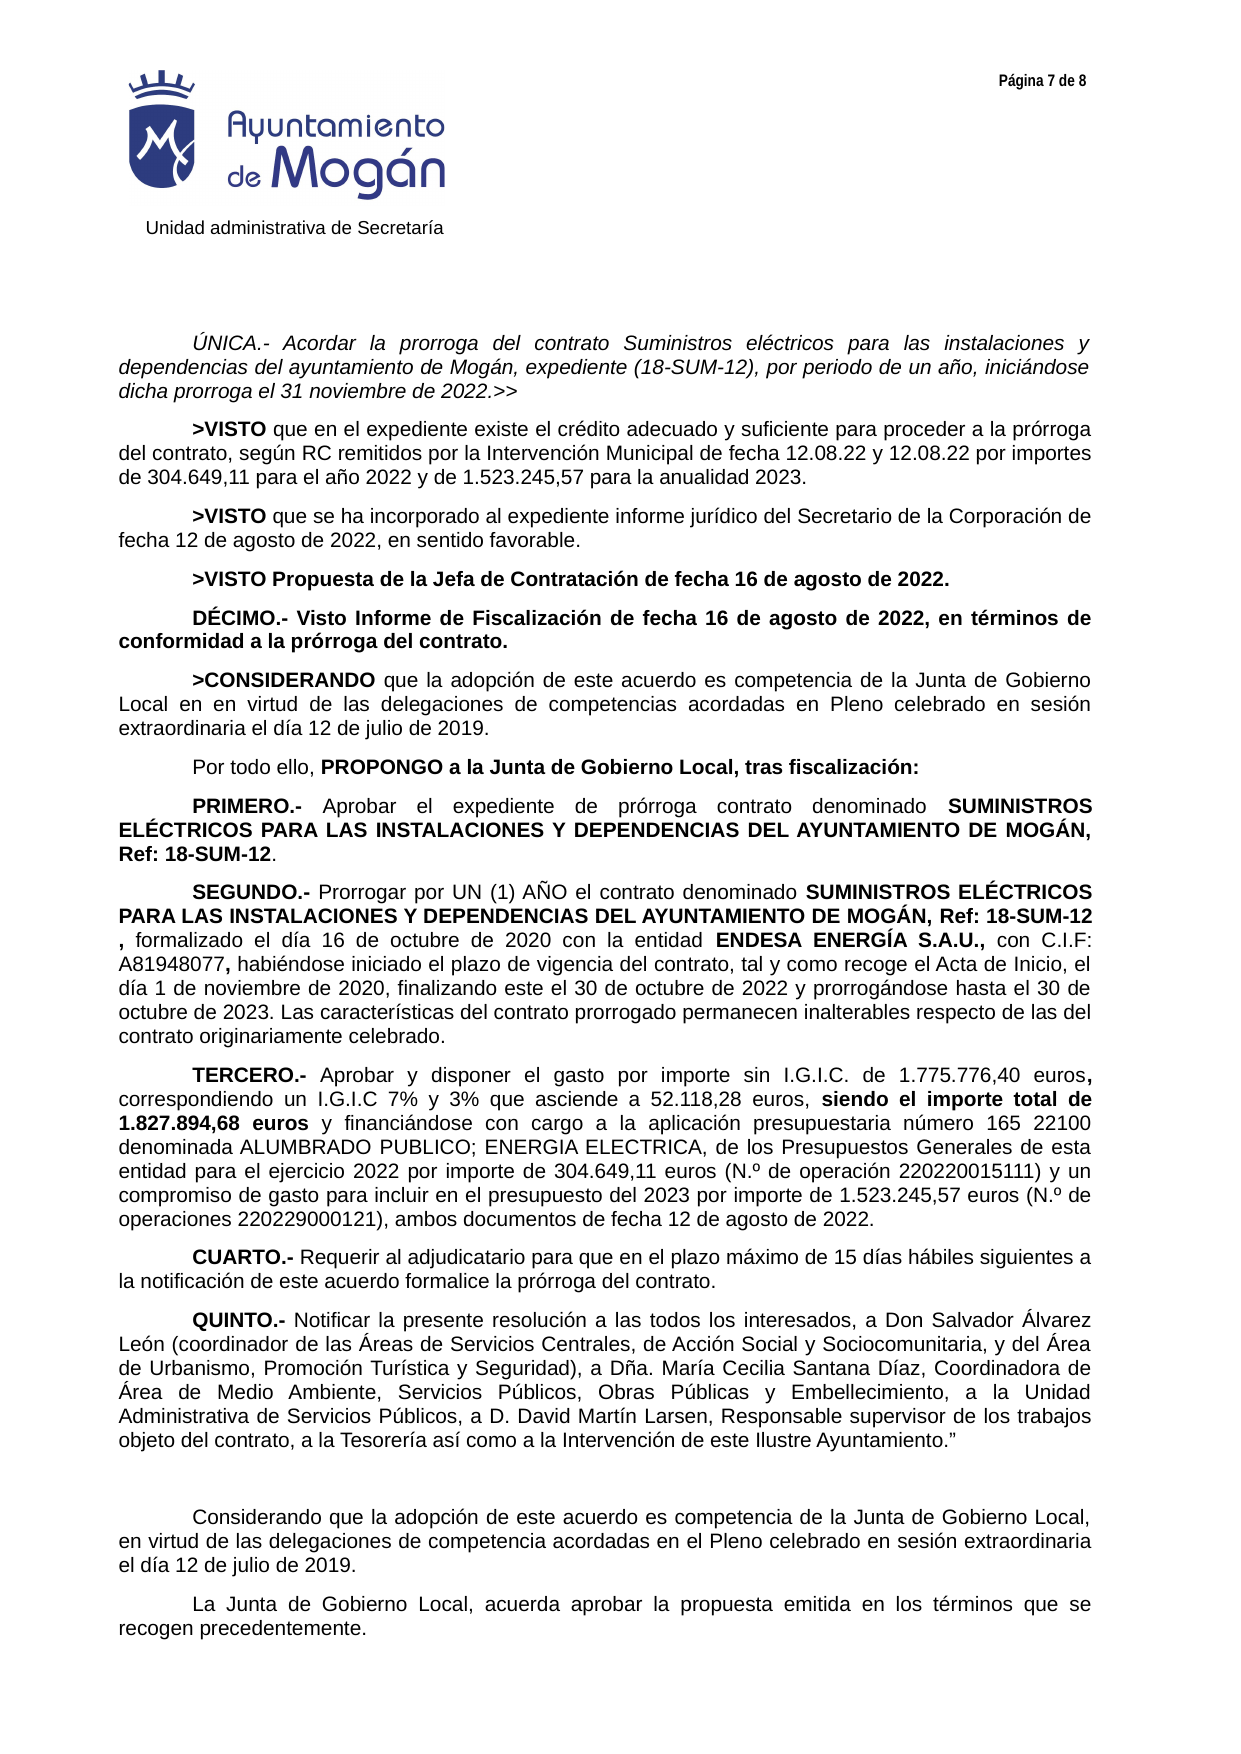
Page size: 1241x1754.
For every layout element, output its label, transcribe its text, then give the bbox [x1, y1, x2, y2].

text SEGUNDO.- Prorrogar por UN (1) AÑO el contrato denominado SUMINISTROS ELÉCTRICOS PARA LAS INSTALACIONES Y DEPENDENCIAS DEL AYUNTAMIENTO DE MOGÁN, Ref: 18-SUM-12 , formalizado el día 16 de octubre de 2020 con la entidad ENDESA ENERGÍA S.A.U., con C.I.F: A81948077, habiéndose iniciado el plazo de vigencia del contrato, tal y como recoge el Acta de Inicio, el día 1 de noviembre de 2020, finalizando este el 30 de octubre de 2022 y prorrogándose hasta el 30 de octubre de 2023. Las características del contrato prorrogado permanecen inalterables respecto de las del contrato originariamente celebrado. [118, 880, 1092, 1048]
text CUARTO.- Requerir al adjudicatario para que en el plazo máximo de 15 días hábiles siguientes a la notificación de este acuerdo formalice la prórroga del contrato. [118, 1245, 1092, 1293]
picture [128, 70, 445, 206]
text PRIMERO.- Aprobar el expediente de prórroga contrato denominado SUMINISTROS ELÉCTRICOS PARA LAS INSTALACIONES Y DEPENDENCIAS DEL AYUNTAMIENTO DE MOGÁN, Ref: 18-SUM-12. [118, 793, 1092, 865]
text >VISTO que se ha incorporado al expediente informe jurídico del Secretario de la Corporación de fecha 12 de agosto de 2022, en sentido favorable. [118, 504, 1092, 552]
text TERCERO.- Aprobar y disponer el gasto por importe sin I.G.I.C. de 1.775.776,40 euros, correspondiendo un I.G.I.C 7% y 3% que asciende a 52.118,28 euros, siendo el importe total de 1.827.894,68 euros y financiándose con cargo a la aplicación presupuestaria número 165 22100 denominada ALUMBRADO PUBLICO; ENERGIA ELECTRICA, de los Presupuestos Generales de esta entidad para el ejercicio 2022 por importe de 304.649,11 euros (N.º de operación 220220015111) y un compromiso de gasto para incluir en el presupuesto del 2023 por importe de 1.523.245,57 euros (N.º de operaciones 220229000121), ambos documentos de fecha 12 de agosto de 2022. [118, 1063, 1092, 1230]
text QUINTO.- Notificar la presente resolución a las todos los interesados, a Don Salvador Álvarez León (coordinador de las Áreas de Servicios Centrales, de Acción Social y Sociocomunitaria, y del Área de Urbanismo, Promoción Turística y Seguridad), a Dña. María Cecilia Santana Díaz, Coordinadora de Área de Medio Ambiente, Servicios Públicos, Obras Públicas y Embellecimiento, a la Unidad Administrativa de Servicios Públicos, a D. David Martín Larsen, Responsable supervisor de los trabajos objeto del contrato, a la Tesorería así como a la Intervención de este Ilustre Ayuntamiento.” [118, 1308, 1092, 1452]
text DÉCIMO.- Visto Informe de Fiscalización de fecha 16 de agosto de 2022, en términos de conformidad a la prórroga del contrato. [118, 605, 1092, 653]
text ÚNICA.- Acordar la prorroga del contrato Suministros eléctricos para las instalaciones y dependencias del ayuntamiento de Mogán, expediente (18-SUM-12), por periodo de un año, iniciándose dicha prorroga el 31 noviembre de 2022.>> [118, 331, 1092, 402]
text >VISTO Propuesta de la Jefa de Contratación de fecha 16 de agosto de 2022. [118, 567, 1092, 591]
text >VISTO que en el expediente existe el crédito adecuado y suficiente para proceder a la prórroga del contrato, según RC remitidos por la Intervención Municipal de fecha 12.08.22 y 12.08.22 por importes de 304.649,11 para el año 2022 y de 1.523.245,57 para la anualidad 2023. [118, 417, 1092, 489]
text Considerando que la adopción de este acuerdo es competencia de la Junta de Gobierno Local, en virtud de las delegaciones de competencia acordadas en el Pleno celebrado en sesión extraordinaria el día 12 de julio de 2019. [118, 1505, 1092, 1577]
text Por todo ello, PROPONGO a la Junta de Gobierno Local, tras fiscalización: [118, 755, 1092, 779]
text La Junta de Gobierno Local, acuerda aprobar la propuesta emitida en los términos que se recogen precedentemente. [118, 1592, 1092, 1640]
text >CONSIDERANDO que la adopción de este acuerdo es competencia de la Junta de Gobierno Local en en virtud de las delegaciones de competencias acordadas en Pleno celebrado en sesión extraordinaria el día 12 de julio de 2019. [118, 668, 1092, 740]
